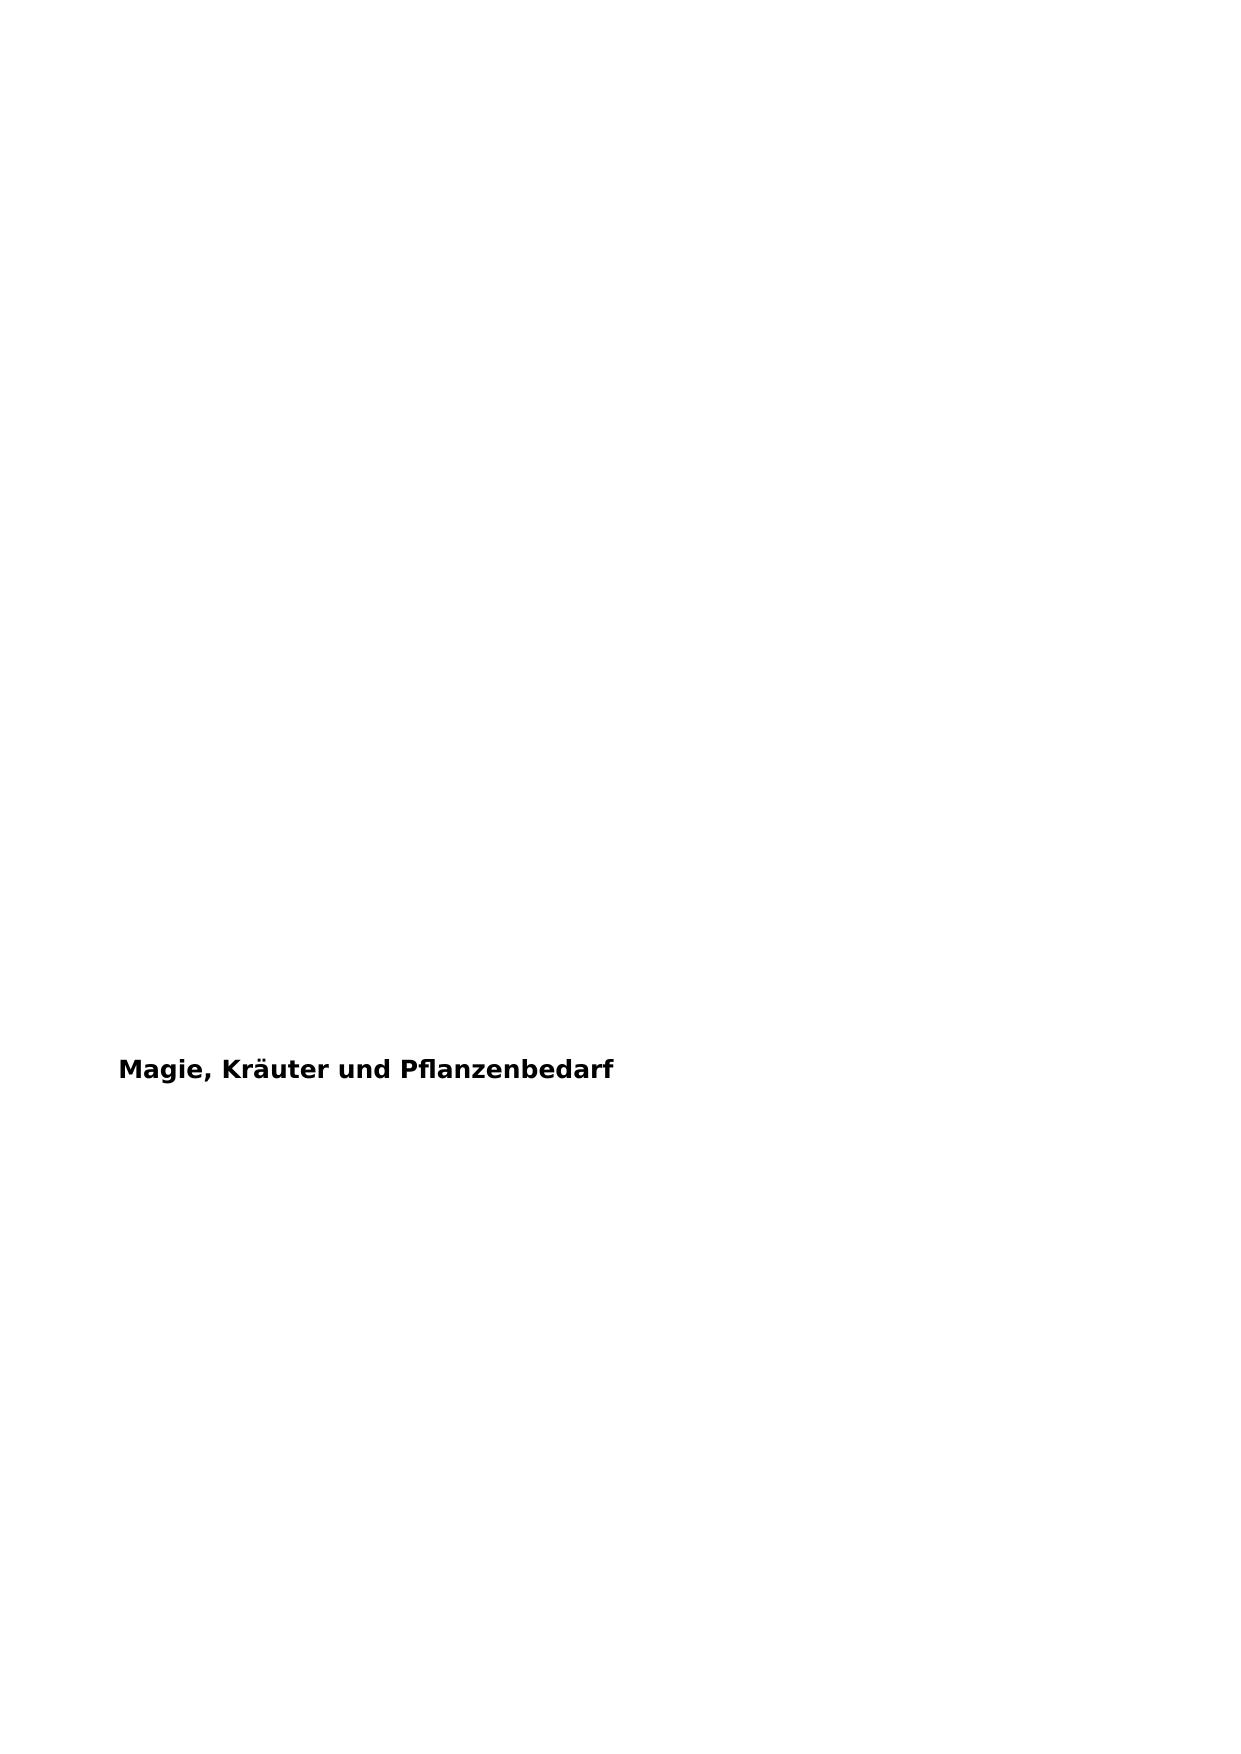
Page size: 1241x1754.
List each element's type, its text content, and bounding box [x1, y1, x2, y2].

text Magie, Kräuter und Pflanzenbedarf [118, 160, 1122, 1085]
